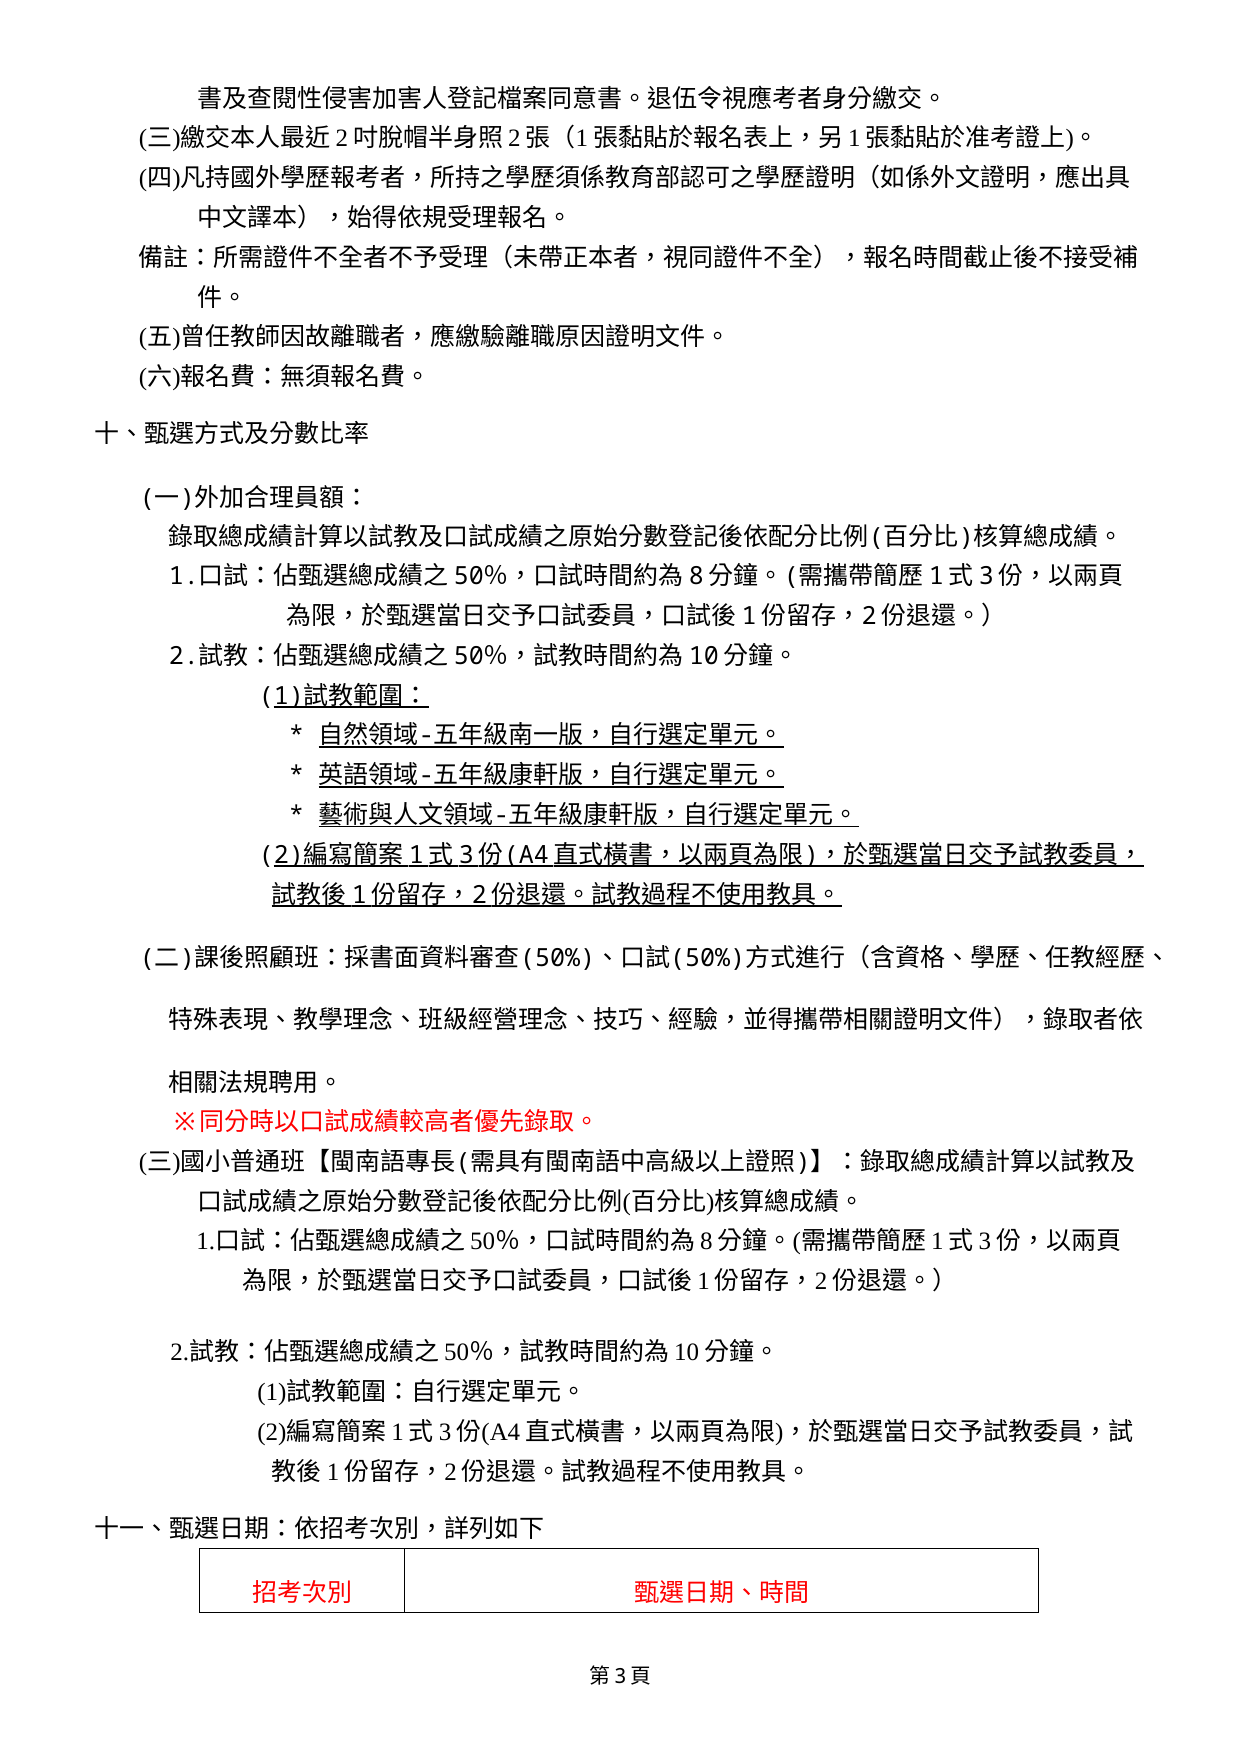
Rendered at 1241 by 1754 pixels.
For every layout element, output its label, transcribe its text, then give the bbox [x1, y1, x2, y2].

text 1.口試：佔甄選總成績之50％，口試時間約為8分鐘。(需攜帶簡歷1式3份，以兩頁為限，於甄選當日交予口試委員，口試後1份留存，2份退還。） [196, 1221, 1146, 1297]
text (1)試教範圍： [168, 675, 1146, 711]
text 十一、甄選日期：依招考次別，詳列如下 [94, 1508, 1146, 1544]
text 十、甄選方式及分數比率 [94, 414, 1146, 450]
text 錄取總成績計算以試教及口試成績之原始分數登記後依配分比例(百分比)核算總成績。 [168, 516, 1146, 552]
text (一)外加合理員額： [94, 453, 1146, 516]
text * 自然領域-五年級南一版，自行選定單元。 [168, 715, 1146, 751]
text 2.試教：佔甄選總成績之50％，試教時間約為10分鐘。 [139, 1332, 1146, 1368]
text (四)凡持國外學歷報考者，所持之學歷須係教育部認可之學歷證明（如係外文證明，應出具中文譯本），始得依規受理報名。 [139, 158, 1146, 234]
table_header 甄選日期、時間 [405, 1549, 1038, 1612]
text (三)國小普通班【閩南語專長(需具有閩南語中高級以上證照)】：錄取總成績計算以試教及口試成績之原始分數登記後依配分比例(百分比)核算總成績。 [139, 1141, 1146, 1217]
table_header 招考次別 [200, 1549, 404, 1612]
text (二)繳驗身分證、畢業證書、各該科合格教師證書、閩南語教師需具閩南語中高級以上證照、退伍令正、影本（正本驗畢發還，並不得以切結方式要求事後補送證明文件）、切結書及查閱性侵害加害人登記檔案同意書。退伍令視應考者身分繳交。 [139, 78, 1146, 114]
text (二)課後照顧班：採書面資料審查(50%)、口試(50%)方式進行（含資格、學歷、任教經歷、特殊表現、教學理念、班級經營理念、技巧、經驗，並得攜帶相關證明文件），錄取者依相關法規聘用。 [94, 914, 1146, 1101]
text * 藝術與人文領域-五年級康軒版，自行選定單元。 [168, 794, 1146, 831]
text (2)編寫簡案1式3份(A4直式橫書，以兩頁為限)，於甄選當日交予試教委員，試教後1份留存，2份退還。試教過程不使用教具。 [257, 1411, 1146, 1487]
text * 英語領域-五年級康軒版，自行選定單元。 [168, 755, 1146, 791]
text 1.口試：佔甄選總成績之50％，口試時間約為8分鐘。(需攜帶簡歷1式3份，以兩頁為限，於甄選當日交予口試委員，口試後1份留存，2份退還。） [168, 556, 1146, 632]
text 備註：所需證件不全者不予受理（未帶正本者，視同證件不全），報名時間截止後不接受補件。 [139, 237, 1146, 313]
text (五)曾任教師因故離職者，應繳驗離職原因證明文件。 [139, 317, 1146, 353]
text (六)報名費：無須報名費。 [139, 357, 1146, 393]
text (1)試教範圍：自行選定單元。 [257, 1372, 1146, 1408]
text ※同分時以口試成績較高者優先錄取。 [144, 1101, 1146, 1138]
text 2.試教：佔甄選總成績之50％，試教時間約為10分鐘。 [168, 635, 1146, 672]
text (三)繳交本人最近2吋脫帽半身照2張（1張黏貼於報名表上，另1張黏貼於准考證上)。 [139, 118, 1146, 154]
text (2)編寫簡案1式3份(A4直式橫書，以兩頁為限)，於甄選當日交予試教委員，試教後1份留存，2份退還。試教過程不使用教具。 [168, 834, 1146, 910]
